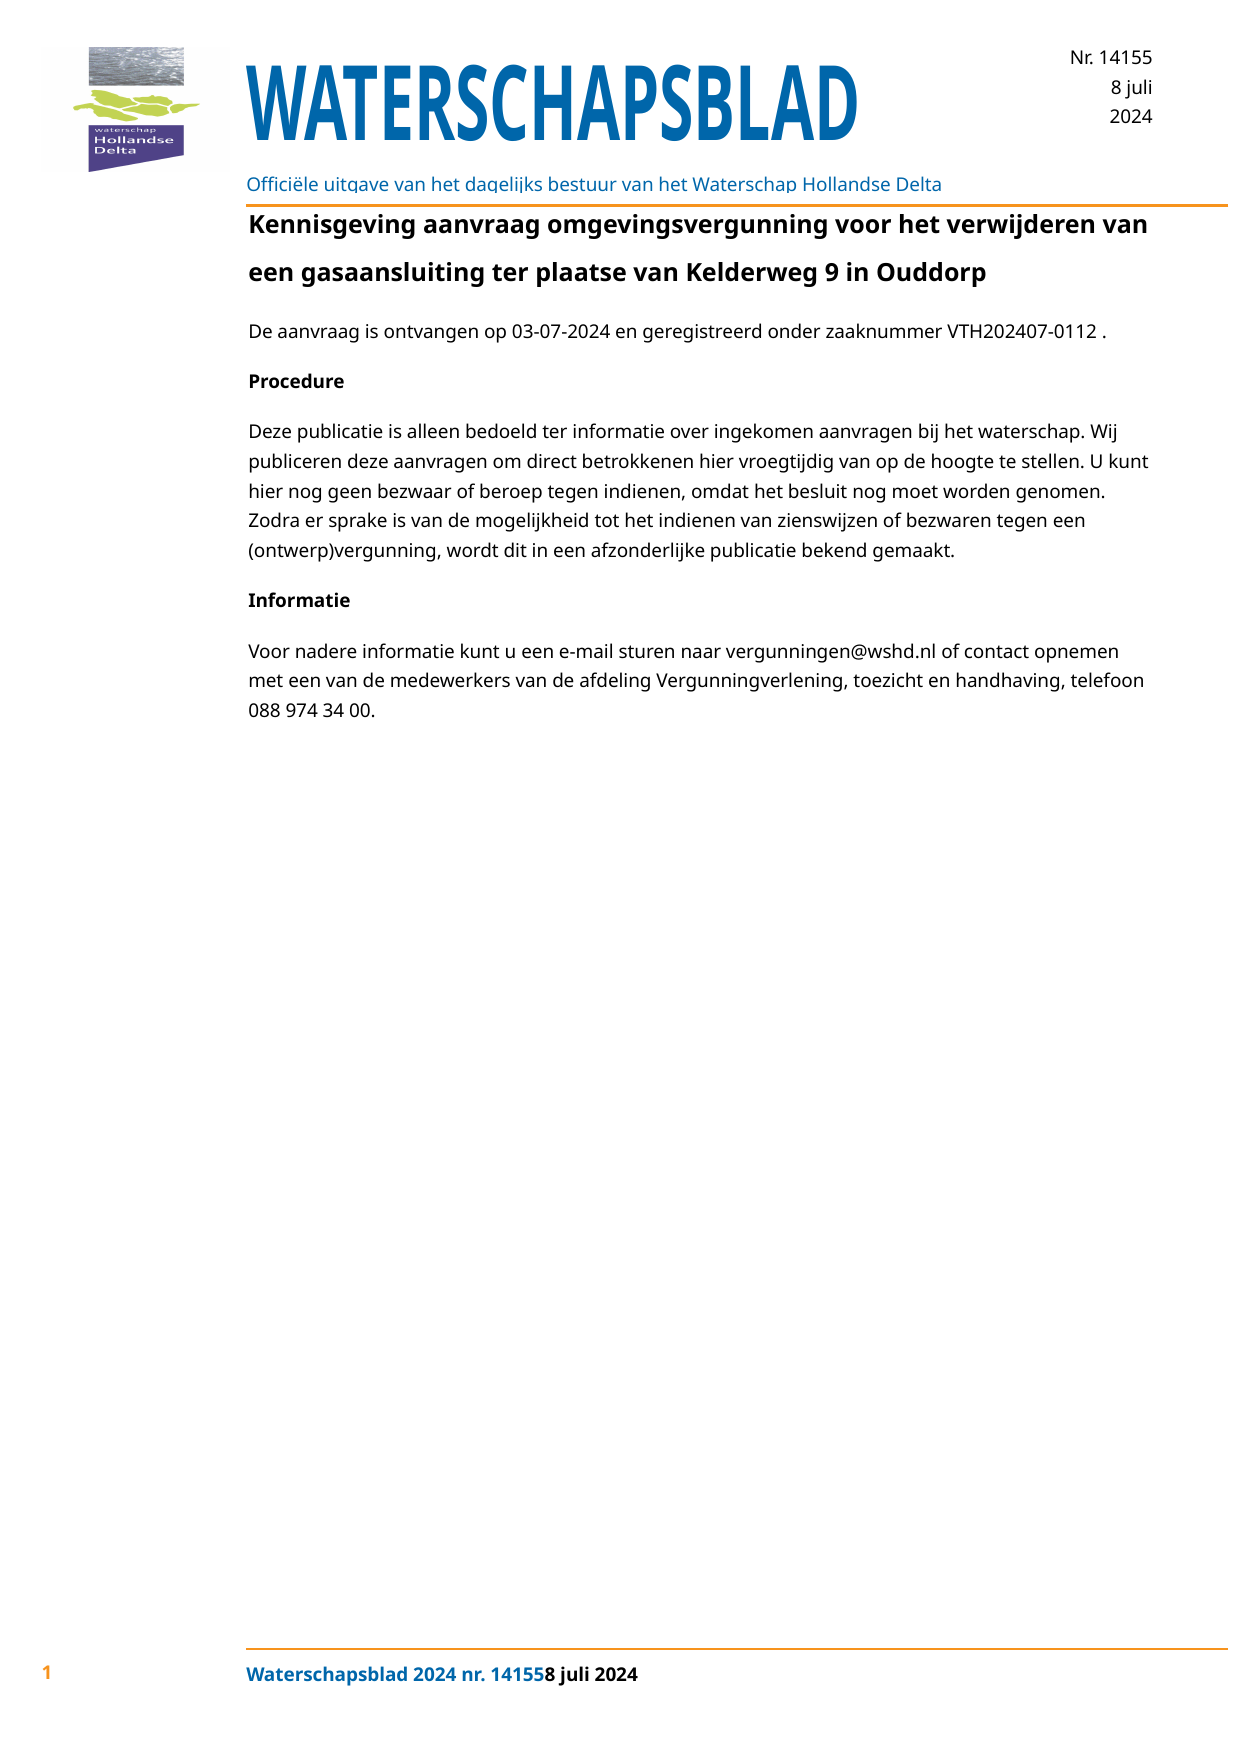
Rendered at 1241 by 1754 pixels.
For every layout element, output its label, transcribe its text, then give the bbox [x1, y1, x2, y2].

text De aanvraag is ontvangen op 03-07-2024 en geregistreerd onder zaaknummer VTH202407-0112 . [248, 318, 1152, 344]
text Procedure [248, 368, 1152, 394]
text Voor nadere informatie kunt u een e-mail sturen naar vergunningen@wshd.nl of contact opnemen met een van de medewerkers van de afdeling Vergunningverlening, toezicht en handhaving, telefoon 088 974 34 00. [248, 638, 1152, 723]
text Informatie [248, 587, 1152, 613]
text Kennisgeving aanvraag omgevingsvergunning voor het verwijderen van een gasaansluiting ter plaatse van Kelderweg 9 in Ouddorp [248, 207, 1152, 288]
text Deze publicatie is alleen bedoeld ter informatie over ingekomen aanvragen bij het waterschap. Wij publiceren deze aanvragen om direct betrokkenen hier vroegtijdig van op de hoogte te stellen. U kunt hier nog geen bezwaar of beroep tegen indienen, omdat het besluit nog moet worden genomen. Zodra er sprake is van de mogelijkheid tot het indienen van zienswijzen of bezwaren tegen een (ontwerp)vergunning, wordt dit in een afzonderlijke publicatie bekend gemaakt. [248, 419, 1152, 563]
picture [41, 47, 231, 172]
